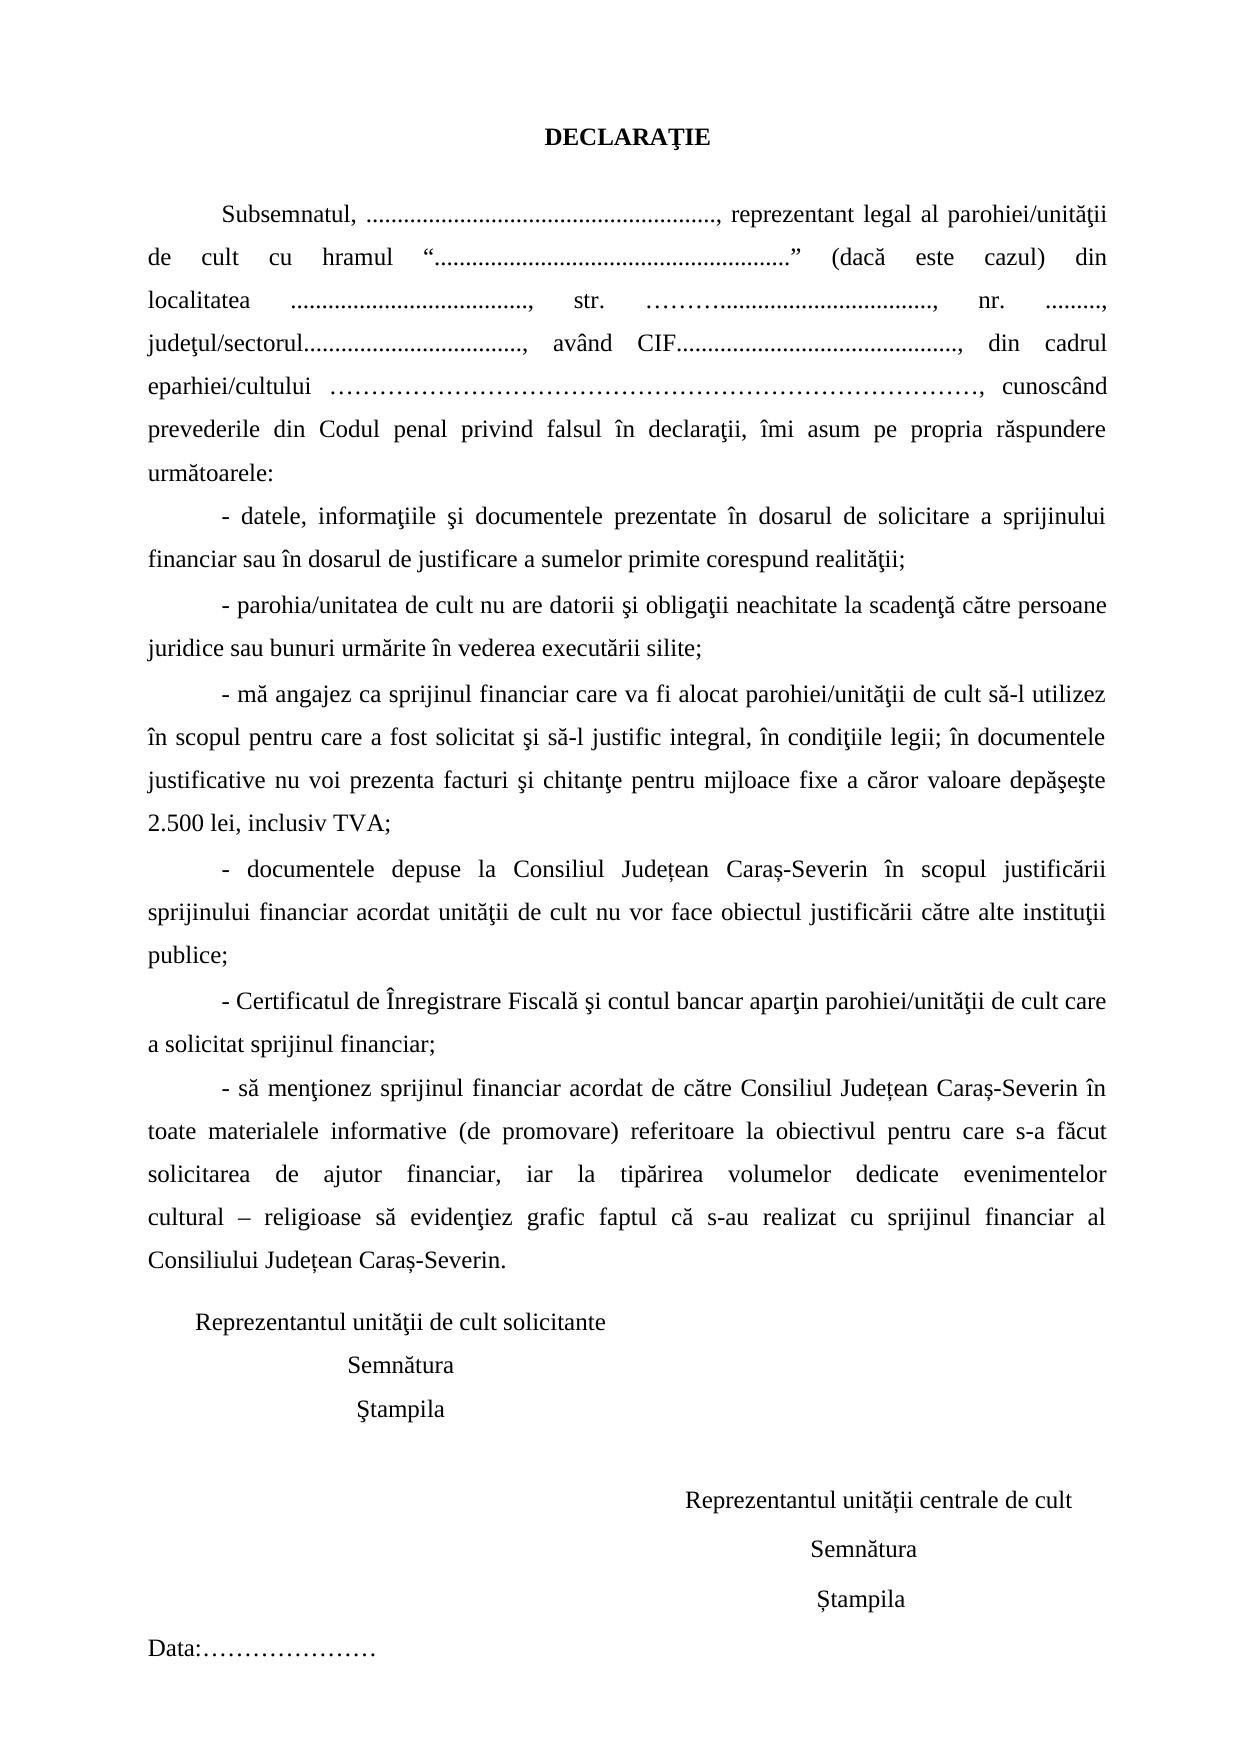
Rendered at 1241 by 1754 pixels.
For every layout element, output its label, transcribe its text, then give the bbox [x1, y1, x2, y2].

text - parohia/unitatea de cult nu are datorii şi obligaţii neachitate la scadenţă către persoane juridice sau bunuri urmărite în vederea executării silite; [148, 590, 1107, 662]
text Ștampila [148, 1584, 1107, 1613]
text - Certificatul de Înregistrare Fiscală şi contul bancar aparţin parohiei/unităţii de cult care a solicitat sprijinul financiar; [148, 986, 1107, 1058]
text Subsemnatul, ........................................................, reprezentant legal al parohiei/unităţii de cult cu hramul “.........................................................” (dacă este cazul) din localitatea ......................................, str. ……….................................., nr. ........., judeţul/sectorul..................................., având CIF............................................., din cadrul eparhiei/cultului ……………………………………………………………………, cunoscând prevederile din Codul penal privind falsul în declaraţii, îmi asum pe propria răspundere următoarele: [148, 199, 1107, 486]
text - datele, informaţiile şi documentele prezentate în dosarul de solicitare a sprijinului financiar sau în dosarul de justificare a sumelor primite corespund realităţii; [148, 501, 1107, 573]
text - mă angajez ca sprijinul financiar care va fi alocat parohiei/unităţii de cult să-l utilizez în scopul pentru care a fost solicitat şi să-l justific integral, în condiţiile legii; în documentele justificative nu voi prezenta facturi şi chitanţe pentru mijloace fixe a căror valoare depăşeşte 2.500 lei, inclusiv TVA; [148, 679, 1107, 837]
table_header Reprezentantul unităţii de cult solicitante Semnătura Ştampila [136, 1288, 664, 1485]
text - să menţionez sprijinul financiar acordat de către Consiliul Județean Caraș-Severin în toate materialele informative (de promovare) referitoare la obiectivul pentru care s-a făcut solicitarea de ajutor financiar, iar la tipărirea volumelor dedicate evenimentelor cultural – religioase să evidenţiez grafic faptul că s-au realizat cu sprijinul financiar al Consiliului Județean Caraș-Severin. [148, 1073, 1107, 1274]
text - documentele depuse la Consiliul Județean Caraș-Severin în scopul justificării sprijinului financiar acordat unităţii de cult nu vor face obiectul justificării către alte instituţii publice; [148, 854, 1107, 969]
text Semnătura [148, 1534, 1107, 1563]
text Reprezentantul unității centrale de cult [650, 1485, 1107, 1513]
text DECLARAŢIE [148, 122, 1107, 151]
text Data:………………… [148, 1633, 1107, 1662]
